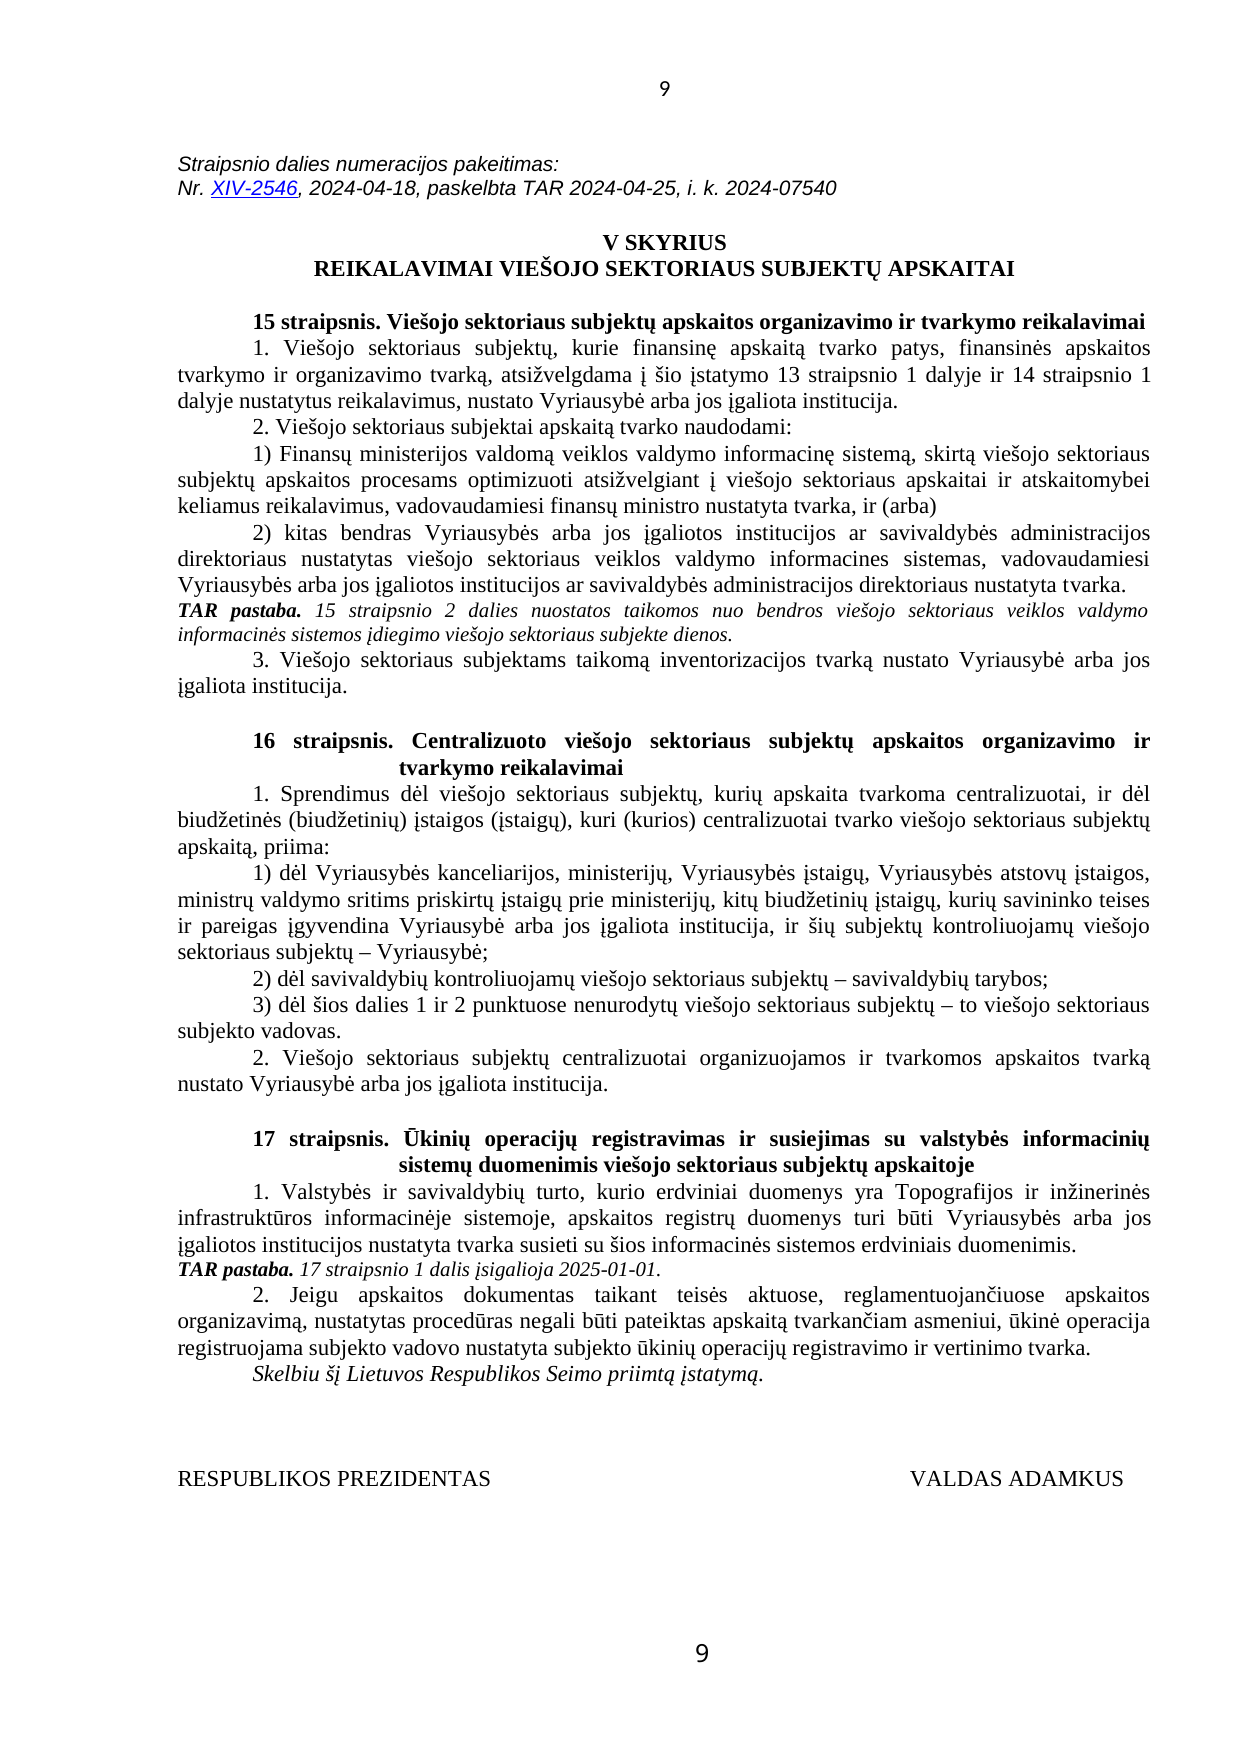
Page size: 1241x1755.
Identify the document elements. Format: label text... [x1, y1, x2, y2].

text 2. Viešojo sektoriaus subjektų centralizuotai organizuojamos ir tvarkomos apskaitos tvarką nustato Vyriausybė arba jos įgaliota institucija. [177, 1044, 1152, 1096]
text 1) Finansų ministerijos valdomą veiklos valdymo informacinę sistemą, skirtą viešojo sektoriaus subjektų apskaitos procesams optimizuoti atsižvelgiant į viešojo sektoriaus apskaitai ir atskaitomybei keliamus reikalavimus, vadovaudamiesi finansų ministro nustatyta tvarka, ir (arba) [177, 440, 1152, 519]
text REIKALAVIMAI VIEŠOJO SEKTORIAUS SUBJEKTŲ APSKAITAI [177, 255, 1152, 282]
text 2. Jeigu apskaitos dokumentas taikant teisės aktuose, reglamentuojančiuose apskaitos organizavimą, nustatytas procedūras negali būti pateiktas apskaitą tvarkančiam asmeniui, ūkinė operacija registruojama subjekto vadovo nustatyta subjekto ūkinių operacijų registravimo ir vertinimo tvarka. [177, 1281, 1152, 1360]
text 3. Viešojo sektoriaus subjektams taikomą inventorizacijos tvarką nustato Vyriausybė arba jos įgaliota institucija. [177, 646, 1152, 699]
text 1) dėl Vyriausybės kanceliarijos, ministerijų, Vyriausybės įstaigų, Vyriausybės atstovų įstaigos, ministrų valdymo sritims priskirtų įstaigų prie ministerijų, kitų biudžetinių įstaigų, kurių savininko teises ir pareigas įgyvendina Vyriausybė arba jos įgaliota institucija, ir šių subjektų kontroliuojamų viešojo sektoriaus subjektų – Vyriausybė; [177, 859, 1152, 965]
text 17 straipsnis. Ūkinių operacijų registravimas ir susiejimas su valstybės informacinių sistemų duomenimis viešojo sektoriaus subjektų apskaitoje [252, 1125, 1152, 1178]
text 2) kitas bendras Vyriausybės arba jos įgaliotos institucijos ar savivaldybės administracijos direktoriaus nustatytas viešojo sektoriaus veiklos valdymo informacines sistemas, vadovaudamiesi Vyriausybės arba jos įgaliotos institucijos ar savivaldybės administracijos direktoriaus nustatyta tvarka. [177, 519, 1152, 598]
text 16 straipsnis. Centralizuoto viešojo sektoriaus subjektų apskaitos organizavimo ir tvarkymo reikalavimai [252, 727, 1152, 780]
text V SKYRIUS [177, 229, 1152, 255]
text 1. Valstybės ir savivaldybių turto, kurio erdviniai duomenys yra Topografijos ir inžinerinės infrastruktūros informacinėje sistemoje, apskaitos registrų duomenys turi būti Vyriausybės arba jos įgaliotos institucijos nustatyta tvarka susieti su šios informacinės sistemos erdviniais duomenimis. [177, 1178, 1152, 1257]
text 2. Viešojo sektoriaus subjektai apskaitą tvarko naudodami: [177, 413, 1152, 440]
text 1. Viešojo sektoriaus subjektų, kurie finansinę apskaitą tvarko patys, finansinės apskaitos tvarkymo ir organizavimo tvarką, atsižvelgdama į šio įstatymo 13 straipsnio 1 dalyje ir 14 straipsnio 1 dalyje nustatytus reikalavimus, nustato Vyriausybė arba jos įgaliota institucija. [177, 334, 1152, 413]
text Nr. XIV-2546, 2024-04-18, paskelbta TAR 2024-04-25, i. k. 2024-07540 [177, 176, 1152, 200]
text 2) dėl savivaldybių kontroliuojamų viešojo sektoriaus subjektų – savivaldybių tarybos; [177, 965, 1152, 991]
text 3) dėl šios dalies 1 ir 2 punktuose nenurodytų viešojo sektoriaus subjektų – to viešojo sektoriaus subjekto vadovas. [177, 991, 1152, 1044]
text TAR pastaba. 15 straipsnio 2 dalies nuostatos taikomos nuo bendros viešojo sektoriaus veiklos valdymo informacinės sistemos įdiegimo viešojo sektoriaus subjekte dienos. [177, 598, 1152, 646]
text RESPUBLIKOS PREZIDENTAS VALDAS ADAMKUS [177, 1466, 1152, 1492]
text Skelbiu šį Lietuvos Respublikos Seimo priimtą įstatymą. [177, 1360, 1152, 1386]
text 1. Sprendimus dėl viešojo sektoriaus subjektų, kurių apskaita tvarkoma centralizuotai, ir dėl biudžetinės (biudžetinių) įstaigos (įstaigų), kuri (kurios) centralizuotai tvarko viešojo sektoriaus subjektų apskaitą, priima: [177, 780, 1152, 859]
text 15 straipsnis. Viešojo sektoriaus subjektų apskaitos organizavimo ir tvarkymo reikalavimai [252, 308, 1152, 334]
text TAR pastaba. 17 straipsnio 1 dalis įsigalioja 2025-01-01. [177, 1257, 1152, 1281]
text Straipsnio dalies numeracijos pakeitimas: [177, 152, 1152, 176]
